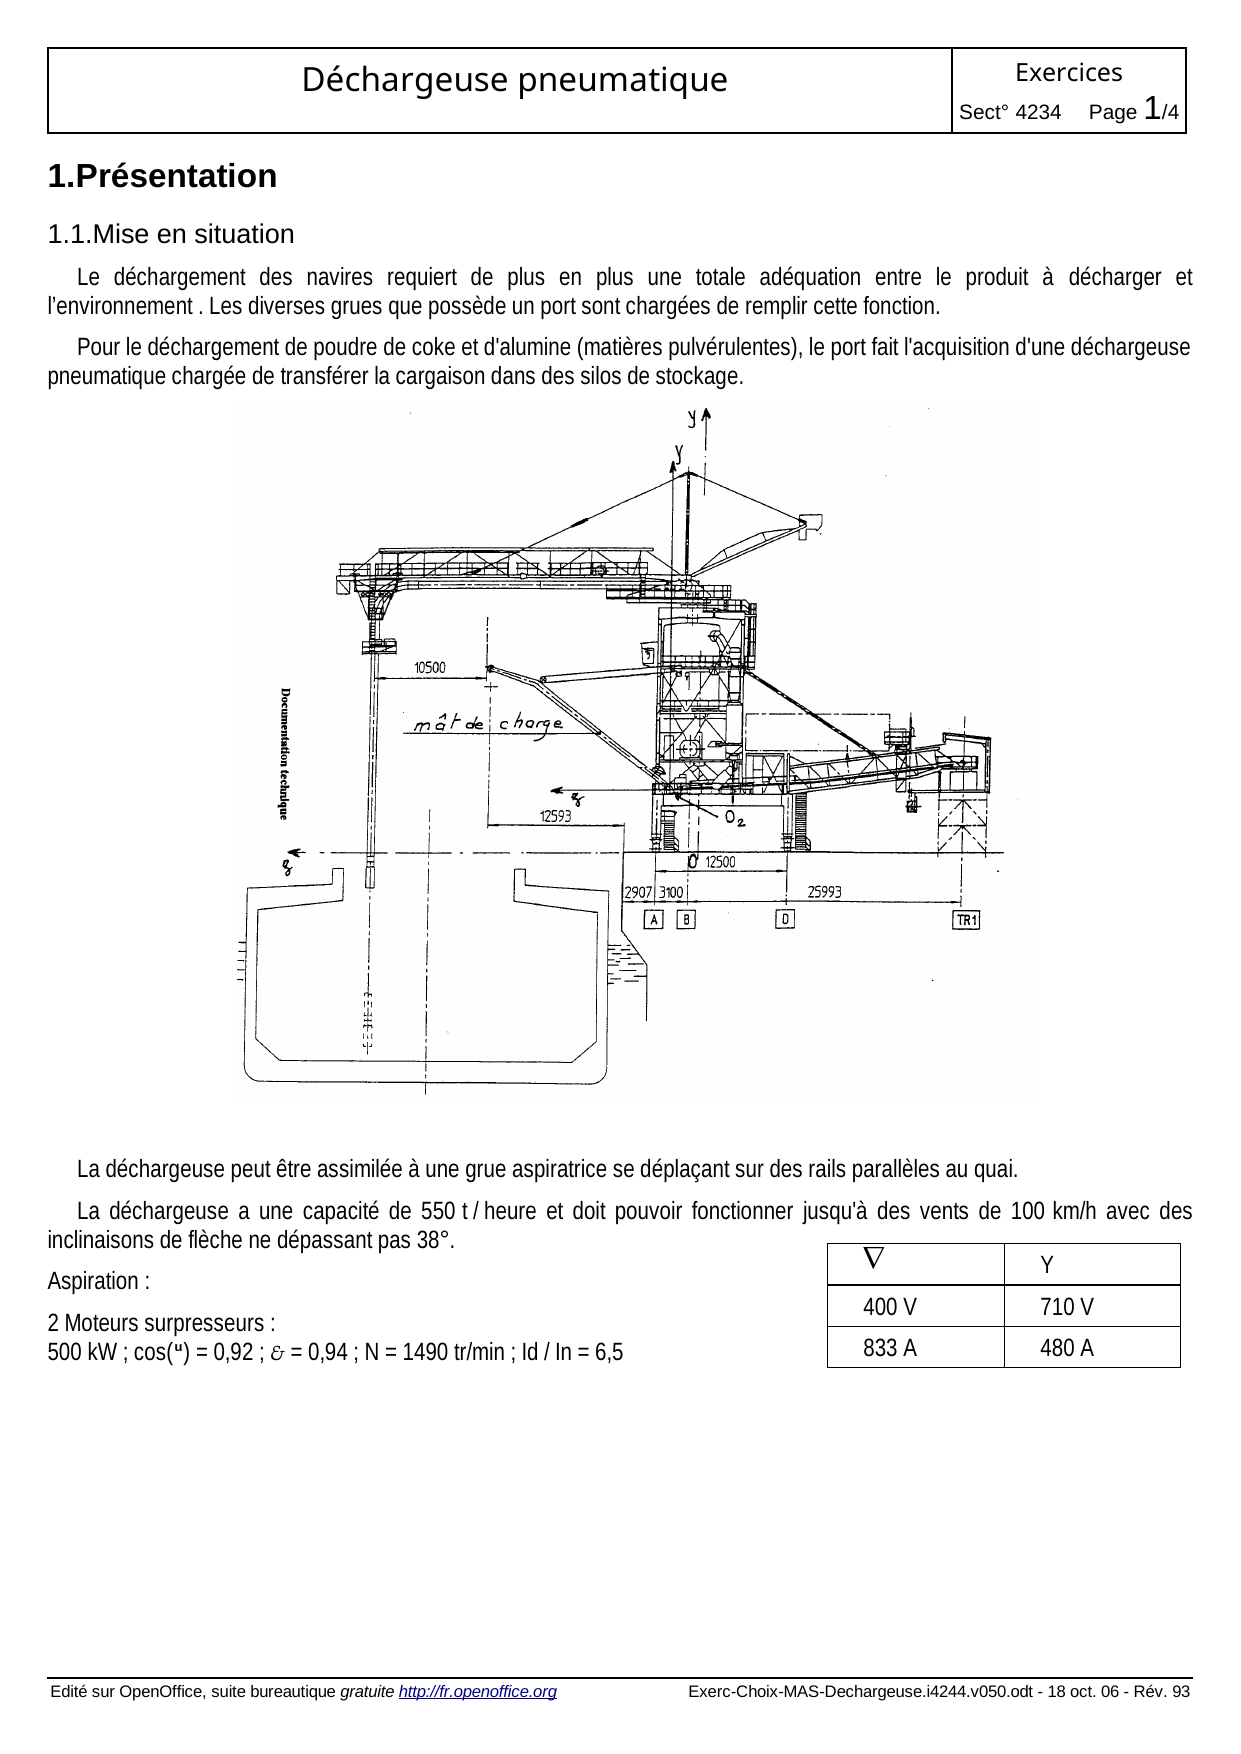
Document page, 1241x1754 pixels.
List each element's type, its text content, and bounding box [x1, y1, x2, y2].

text La déchargeuse a une capacité de 550 t / heure et doit pouvoir fonctionner jusqu'à des vents de 100 km/h avec des inclinaisons de flèche ne dépassant pas 38°. [47, 1196, 1193, 1253]
subtitle Mise en situation [47, 219, 1193, 249]
table_cell 710 V [1005, 1286, 1180, 1326]
table_cell 400 V [828, 1286, 1004, 1326]
subtitle Présentation [47, 157, 1193, 194]
text Pour le déchargement de poudre de coke et d'alumine (matières pulvérulentes), le port fait l'acquisition d'une déchargeuse pneumatique chargée de transférer la cargaison dans des silos de stockage. [47, 332, 1193, 390]
table_cell 833 A [828, 1327, 1004, 1367]
text Aspiration : [47, 1266, 827, 1295]
text 2 Moteurs surpresseurs : 500 kW ; cos() = 0,92 ;  = 0,94 ; N = 1490 tr/min ; Id / In = 6,5 [47, 1307, 827, 1365]
table_header ∇ [828, 1244, 1004, 1284]
text [1181, 1266, 1193, 1295]
picture [231, 402, 1039, 1101]
text Le déchargement des navires requiert de plus en plus une totale adéquation entre le produit à décharger et l’environnement . Les diverses grues que possède un port sont chargées de remplir cette fonction. [47, 262, 1193, 319]
text [827, 1368, 1181, 1397]
table_header Y [1005, 1244, 1180, 1284]
table_cell 480 A [1005, 1327, 1180, 1367]
text La déchargeuse peut être assimilée à une grue aspiratrice se déplaçant sur des rails parallèles au quai. [47, 1154, 1193, 1183]
